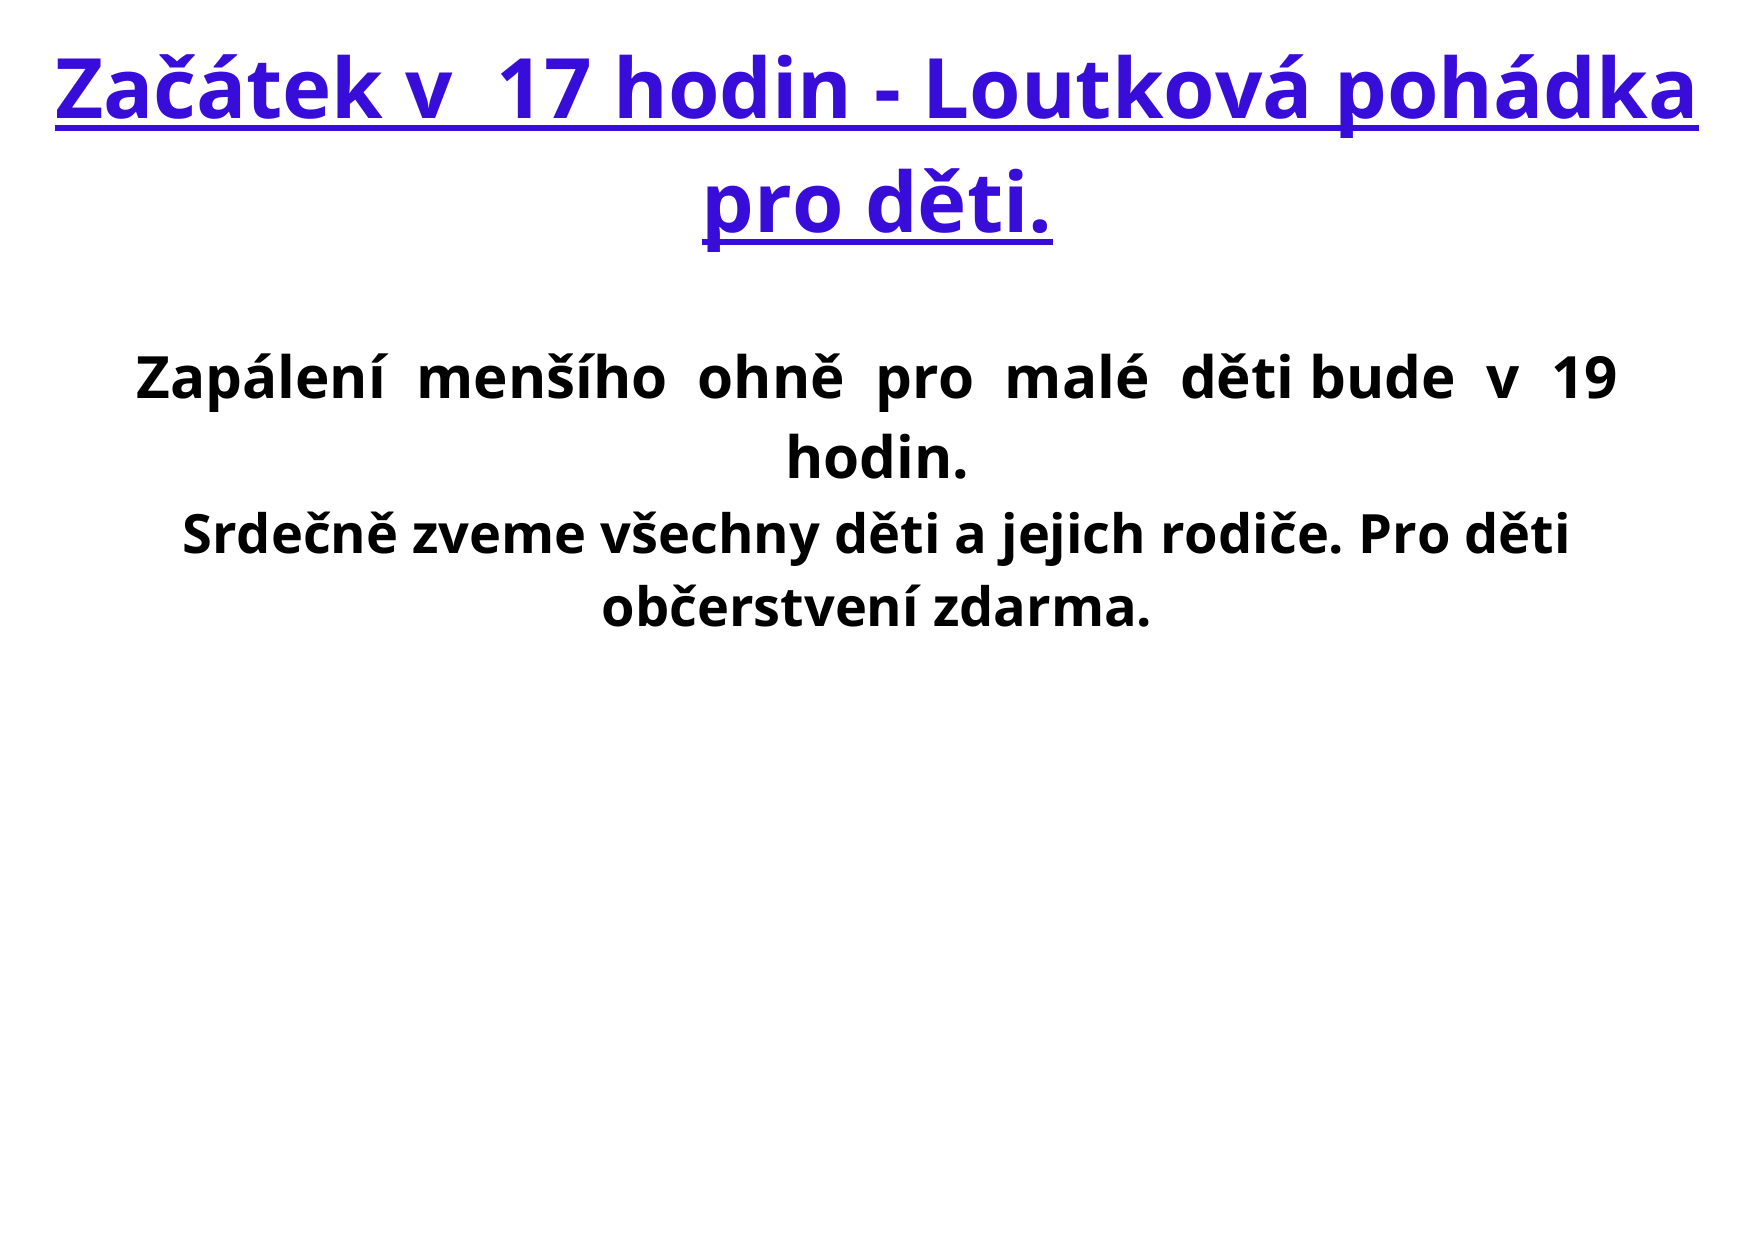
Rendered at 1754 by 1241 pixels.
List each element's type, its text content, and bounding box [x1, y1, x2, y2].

text Zapálení menšího ohně pro malé děti bude v 19 hodin. [47, 336, 1707, 495]
text Začátek v 17 hodin - Loutková pohádka pro děti. [47, 29, 1707, 257]
text Srdečně zveme všechny děti a jejich rodiče. Pro děti občerstvení zdarma. [47, 495, 1707, 643]
